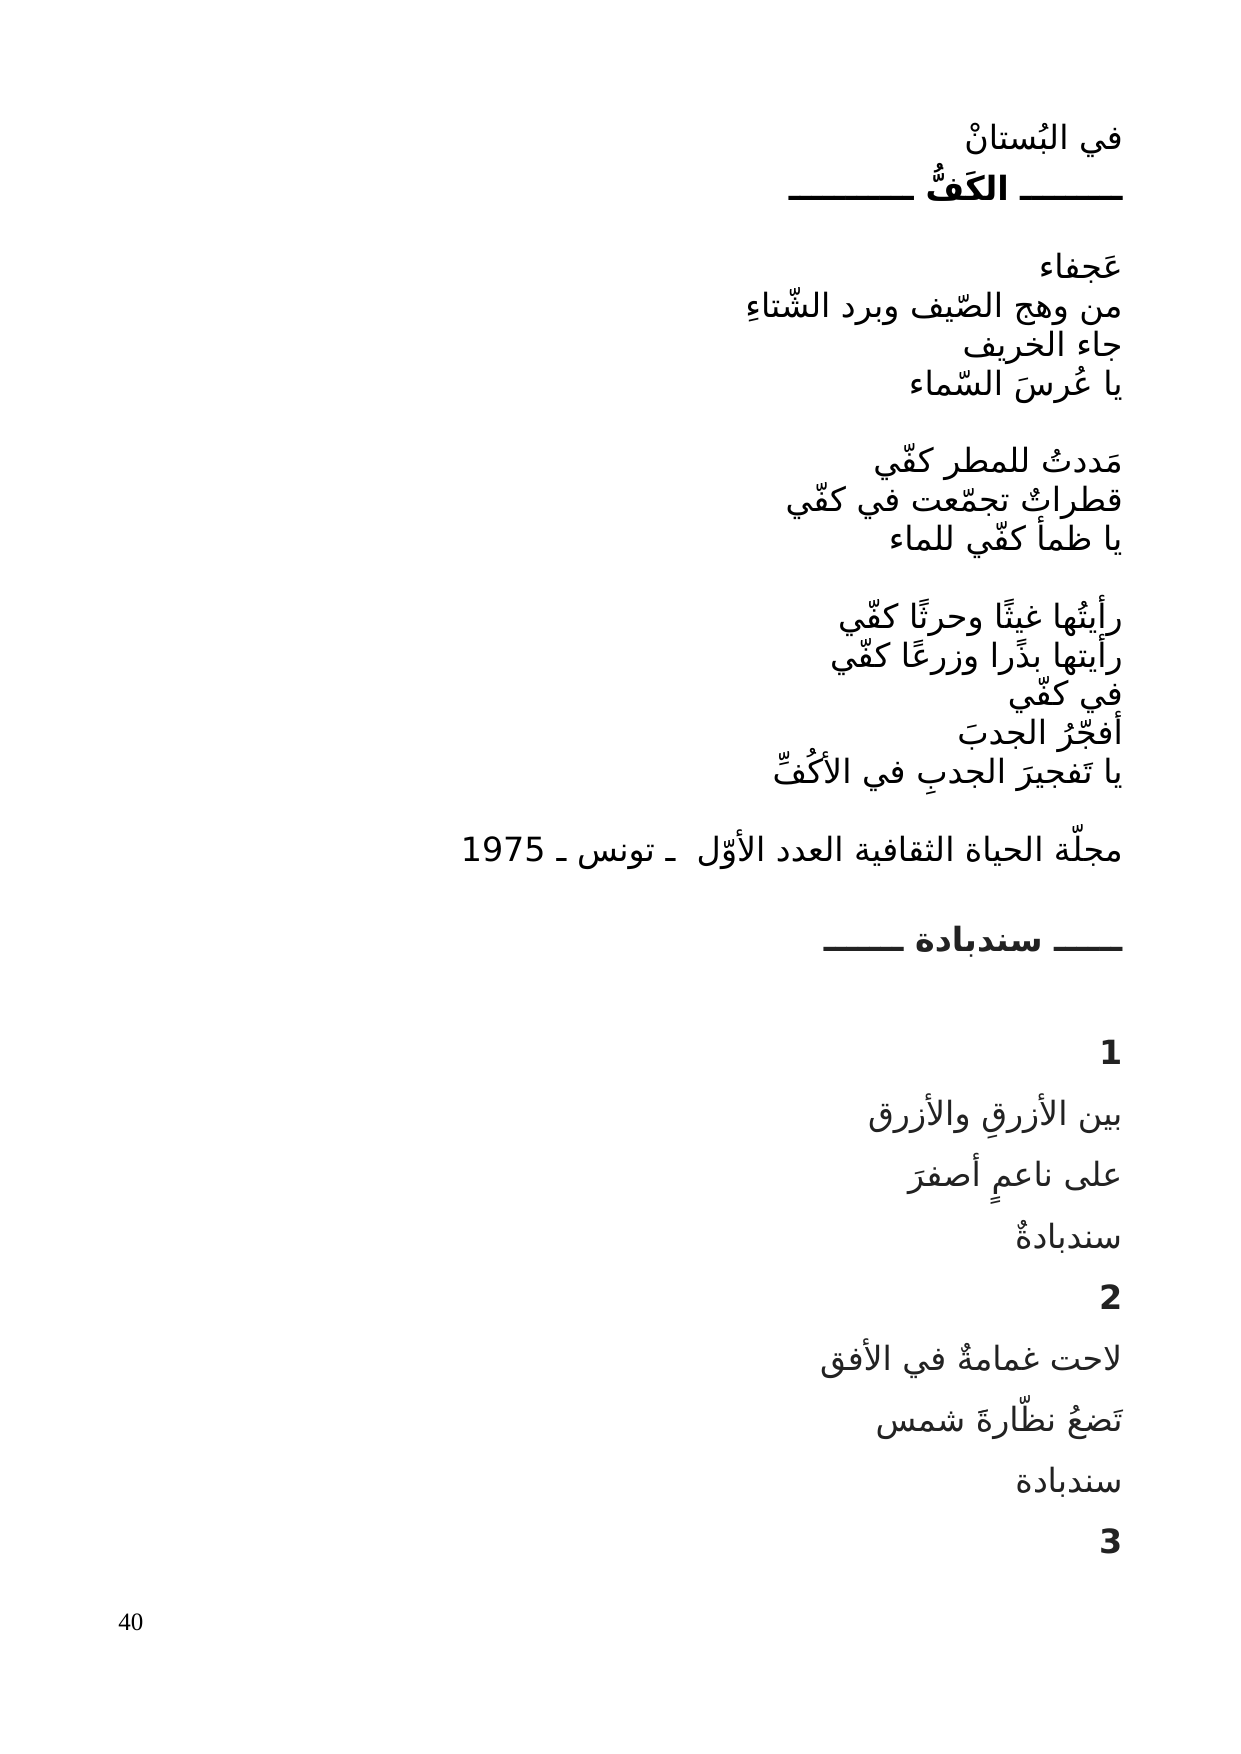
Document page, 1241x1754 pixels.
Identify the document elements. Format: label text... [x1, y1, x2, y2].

text يا عُرسَ السّماء [118, 364, 1122, 403]
text قطراتٌ تجمّعت في كفّي [118, 481, 1122, 519]
text ـــــــــ الكَفُّ ـــــــــــ [118, 170, 1122, 209]
text تَضعُ نظّارةََ شمس [118, 1401, 1122, 1439]
text على ناعمٍ أصفرَ [118, 1156, 1122, 1195]
text يا ظمأ كفّي للماء [118, 519, 1122, 558]
text أفجّرُ الجدبَ [118, 714, 1122, 753]
text بين الأزرقِ والأزرق [118, 1095, 1122, 1134]
text سندبادة [118, 1462, 1122, 1501]
text ــــــ سندبادة ـــــــ [118, 869, 1122, 960]
text رأيتُها غيثًا وحرثًا كفّي [118, 597, 1122, 636]
text سندبادةٌ [118, 1217, 1122, 1256]
text لاحت غمامةٌ في الأفق [118, 1339, 1122, 1378]
text 1 [118, 1034, 1122, 1072]
text عَجفاء [118, 247, 1122, 286]
text 3 [118, 1523, 1122, 1562]
text 1975 مجلّة الحياة الثقافية العدد الأوّل ـ تونس ـ [118, 830, 1122, 869]
text في البُستانْ [118, 118, 1122, 157]
text 2 [118, 1278, 1122, 1317]
text رأيتها بذًرا وزرعًا كفّي [118, 636, 1122, 675]
text في كفّي [118, 675, 1122, 714]
text مَددتُ للمطر كفّي [118, 442, 1122, 481]
text يا تَفجيرَ الجدبِ في الأكُفِّ [118, 753, 1122, 791]
text جاء الخريف [118, 325, 1122, 364]
text من وهج الصّيف وبرد الشّتاءِ [118, 286, 1122, 325]
